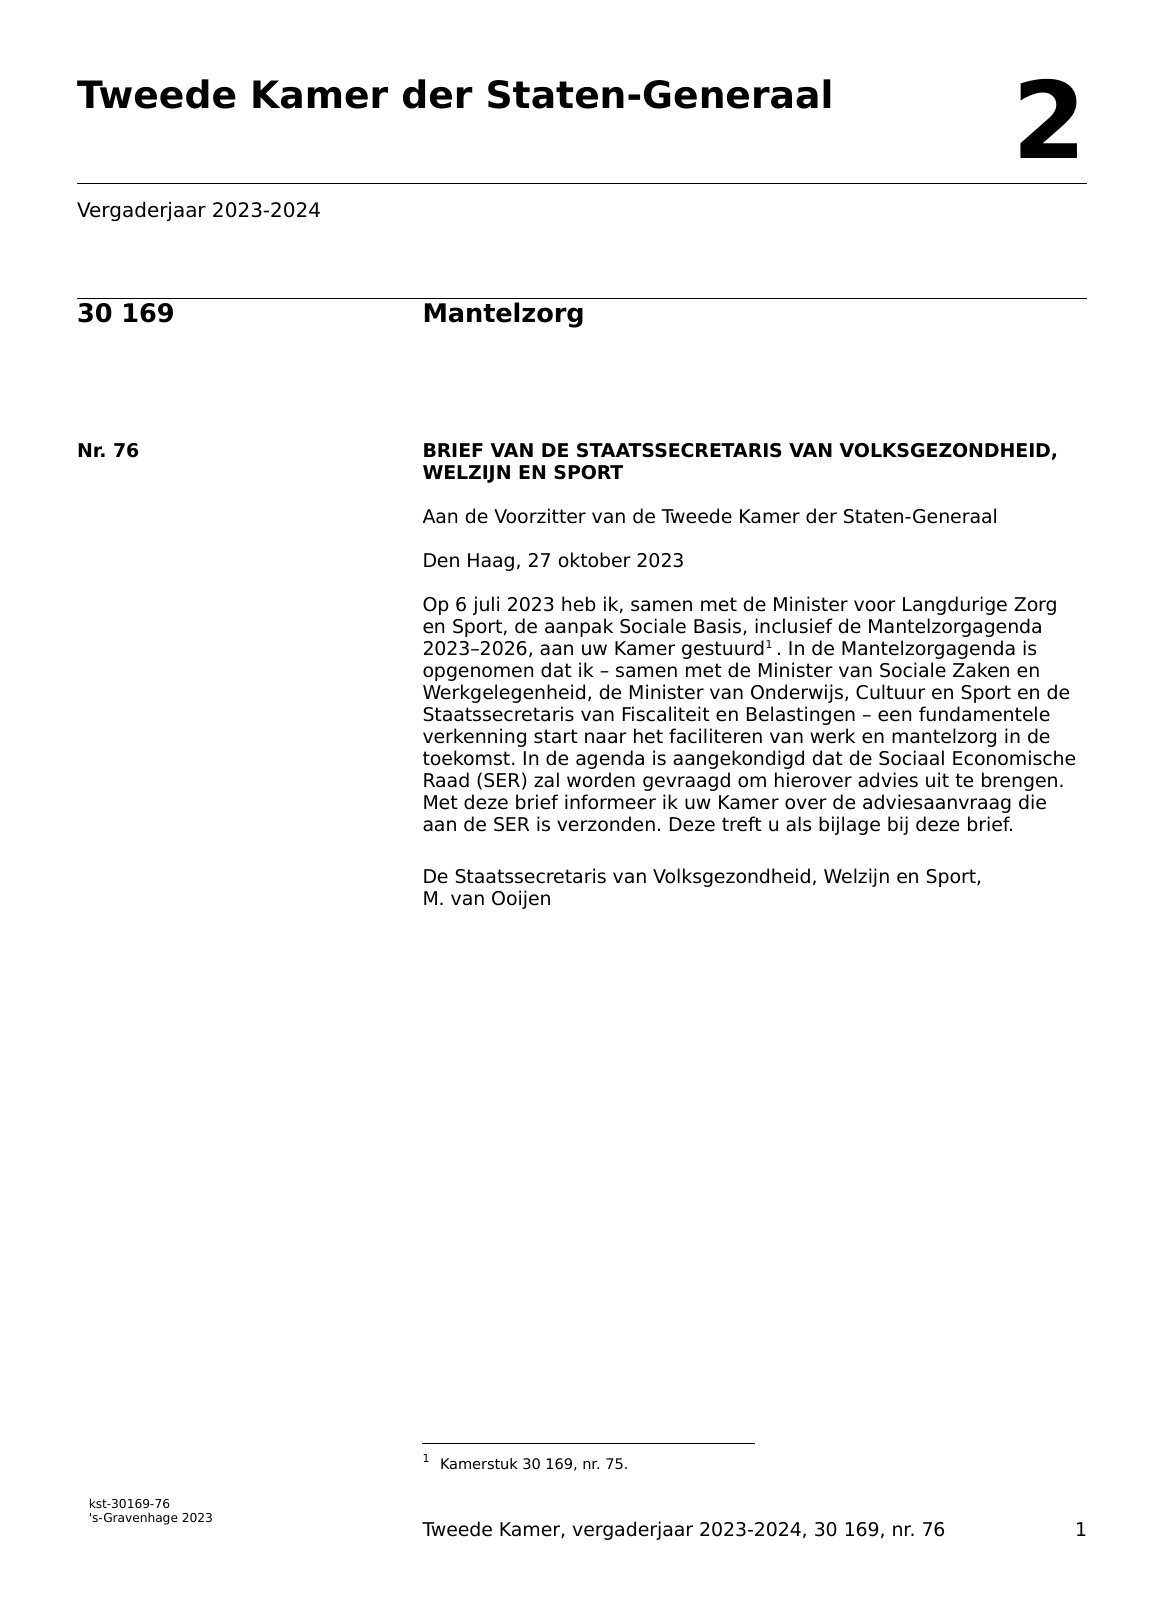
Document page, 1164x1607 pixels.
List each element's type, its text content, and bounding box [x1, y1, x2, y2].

subtitle Nr. 76 BRIEF VAN DE STAATSSECRETARIS VAN VOLKSGEZONDHEID, WELZIJN EN SPORT [77, 440, 1087, 484]
table_header 2 [886, 59, 1087, 183]
text Aan de Voorzitter van de Tweede Kamer der Staten-Generaal [422, 506, 1087, 528]
text De Staatssecretaris van Volksgezondheid, Welzijn en Sport, M. van Ooijen [422, 866, 1087, 910]
text Kamerstuk 30 169, nr. 75. [422, 1452, 1087, 1474]
text 's-Gravenhage 2023 [88, 1511, 323, 1525]
subtitle 30 169 Mantelzorg [77, 299, 1087, 329]
text Op 6 juli 2023 heb ik, samen met de Minister voor Langdurige Zorg en Sport, de aanpak Sociale Basis, inclusief de Mantelzorgagenda 2023–2026, aan uw Kamer gestuurd. In de Mantelzorgagenda is opgenomen dat ik – samen met de Minister van Sociale Zaken en Werkgelegenheid, de Minister van Onderwijs, Cultuur en Sport en de Staatssecretaris van Fiscaliteit en Belastingen – een fundamentele verkenning start naar het faciliteren van werk en mantelzorg in de toekomst. In de agenda is aangekondigd dat de Sociaal Economische Raad (SER) zal worden gevraagd om hierover advies uit te brengen. Met deze brief informeer ik uw Kamer over de adviesaanvraag die aan de SER is verzonden. Deze treft u als bijlage bij deze brief. [422, 594, 1087, 836]
table_cell Vergaderjaar 2023-2024 [77, 184, 1087, 298]
table_header Tweede Kamer der Staten-Generaal [77, 59, 886, 183]
text Den Haag, 27 oktober 2023 [422, 550, 1087, 572]
text kst-30169-76 [88, 1497, 323, 1511]
